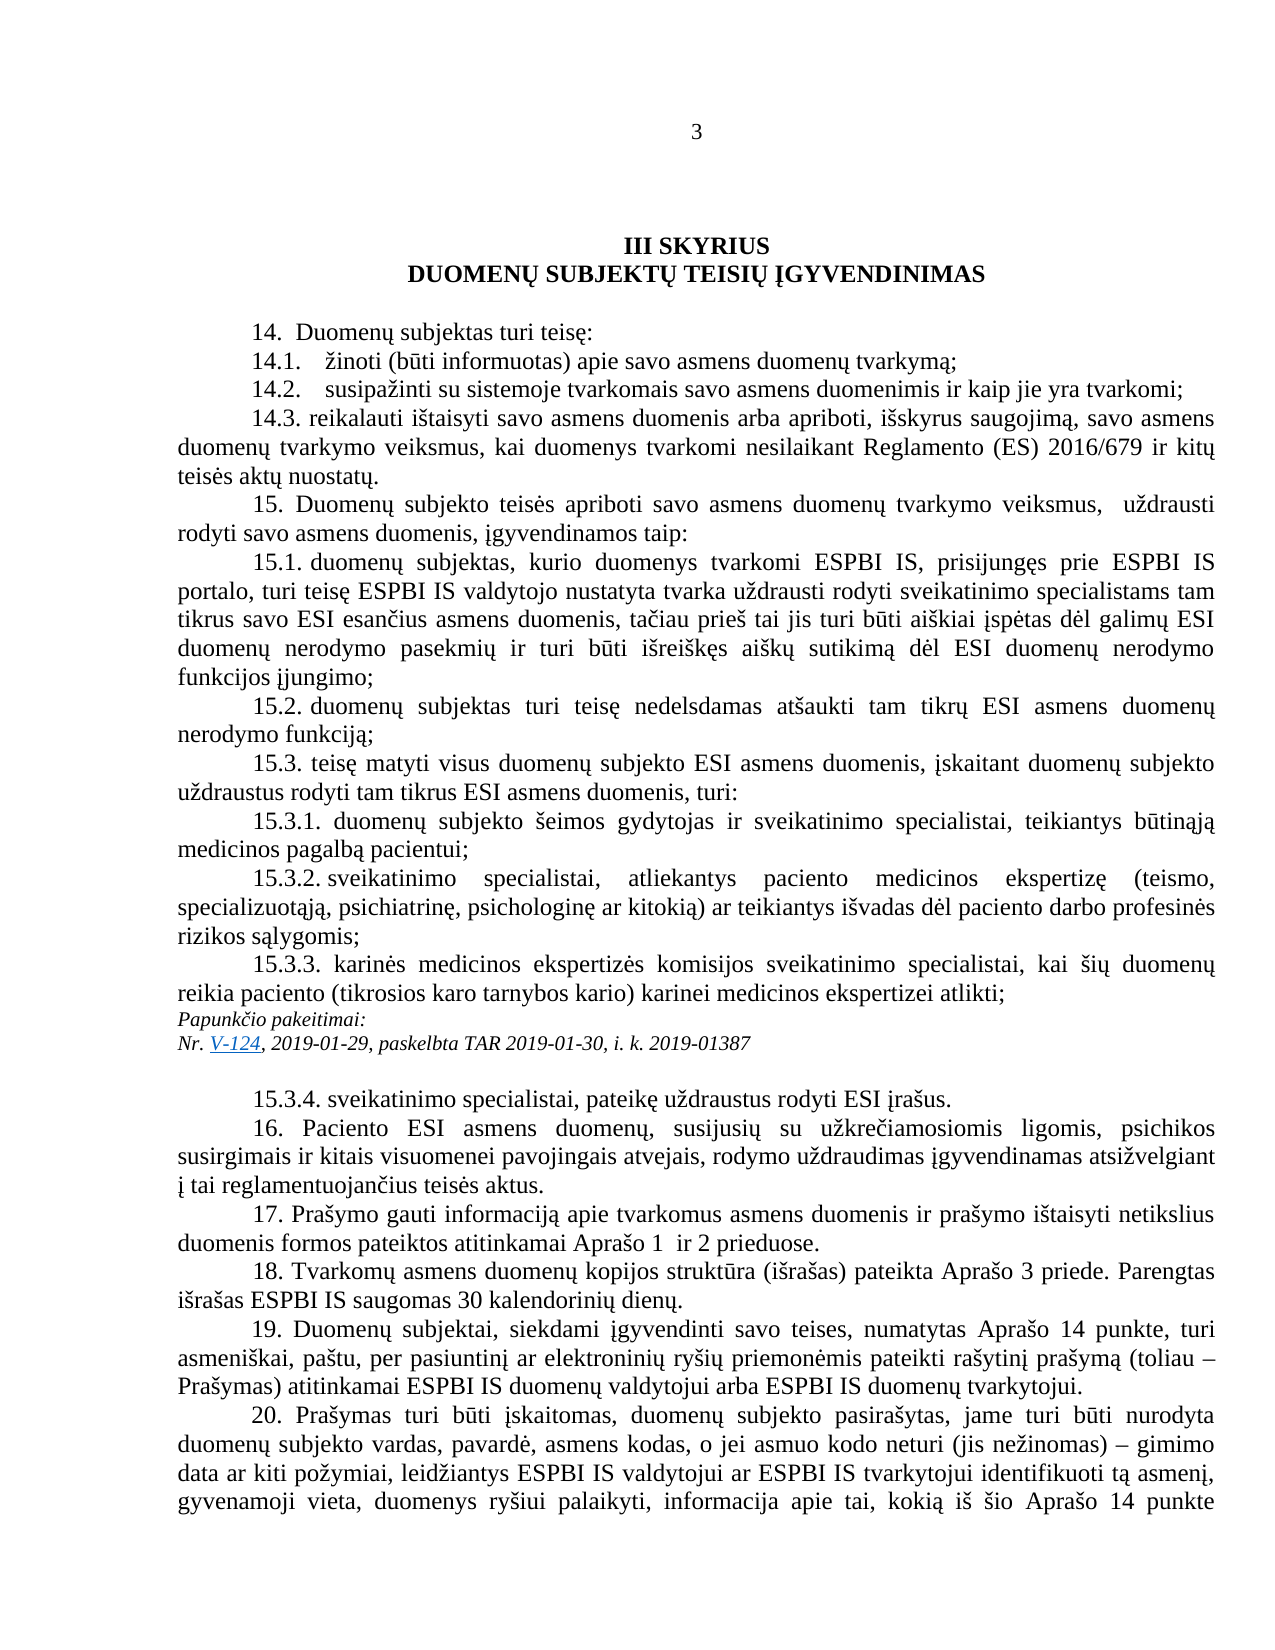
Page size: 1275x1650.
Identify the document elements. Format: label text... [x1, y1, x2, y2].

text Nr. V-124, 2019-01-29, paskelbta TAR 2019-01-30, i. k. 2019-01387 [177, 1031, 1216, 1055]
text 15. Duomenų subjekto teisės apriboti savo asmens duomenų tvarkymo veiksmus, uždrausti rodyti savo asmens duomenis, įgyvendinamos taip: [177, 489, 1216, 547]
text 15.1. duomenų subjektas, kurio duomenys tvarkomi ESPBI IS, prisijungęs prie ESPBI IS portalo, turi teisę ESPBI IS valdytojo nustatyta tvarka uždrausti rodyti sveikatinimo specialistams tam tikrus savo ESI esančius asmens duomenis, tačiau prieš tai jis turi būti aiškiai įspėtas dėl galimų ESI duomenų nerodymo pasekmių ir turi būti išreiškęs aiškų sutikimą dėl ESI duomenų nerodymo funkcijos įjungimo; [177, 547, 1216, 691]
text 17. Prašymo gauti informaciją apie tvarkomus asmens duomenis ir prašymo ištaisyti netikslius duomenis formos pateiktos atitinkamai Aprašo 1 ir 2 prieduose. [177, 1199, 1216, 1256]
text 16. Paciento ESI asmens duomenų, susijusių su užkrečiamosiomis ligomis, psichikos susirgimais ir kitais visuomenei pavojingais atvejais, rodymo uždraudimas įgyvendinamas atsižvelgiant į tai reglamentuojančius teisės aktus. [177, 1113, 1216, 1199]
text 15.3. teisę matyti visus duomenų subjekto ESI asmens duomenis, įskaitant duomenų subjekto uždraustus rodyti tam tikrus ESI asmens duomenis, turi: [177, 748, 1216, 806]
text 19. Duomenų subjektai, siekdami įgyvendinti savo teises, numatytas Aprašo 14 punkte, turi asmeniškai, paštu, per pasiuntinį ar elektroninių ryšių priemonėmis pateikti rašytinį prašymą (toliau – Prašymas) atitinkamai ESPBI IS duomenų valdytojui arba ESPBI IS duomenų tvarkytojui. [177, 1314, 1216, 1400]
text 15.3.3. karinės medicinos ekspertizės komisijos sveikatinimo specialistai, kai šių duomenų reikia paciento (tikrosios karo tarnybos kario) karinei medicinos ekspertizei atlikti; [177, 949, 1216, 1007]
text 14. Duomenų subjektas turi teisę: [251, 317, 1216, 346]
text 15.2. duomenų subjektas turi teisę nedelsdamas atšaukti tam tikrų ESI asmens duomenų nerodymo funkciją; [177, 691, 1216, 748]
text 14.2. susipažinti su sistemoje tvarkomais savo asmens duomenimis ir kaip jie yra tvarkomi; [251, 374, 1216, 403]
text III SKYRIUS [177, 231, 1216, 259]
text 14.1. žinoti (būti informuotas) apie savo asmens duomenų tvarkymą; [251, 346, 1216, 374]
text 15.3.2. sveikatinimo specialistai, atliekantys paciento medicinos ekspertizę (teismo, specializuotąją, psichiatrinę, psichologinę ar kitokią) ar teikiantys išvadas dėl paciento darbo profesinės rizikos sąlygomis; [177, 863, 1216, 949]
text Papunkčio pakeitimai: [177, 1007, 1216, 1031]
text DUOMENŲ SUBJEKTŲ TEISIŲ ĮGYVENDINIMAS [177, 259, 1216, 288]
text 18. Tvarkomų asmens duomenų kopijos struktūra (išrašas) pateikta Aprašo 3 priede. Parengtas išrašas ESPBI IS saugomas 30 kalendorinių dienų. [177, 1256, 1216, 1314]
text 15.3.4. sveikatinimo specialistai, pateikę uždraustus rodyti ESI įrašus. [177, 1084, 1216, 1113]
text 15.3.1. duomenų subjekto šeimos gydytojas ir sveikatinimo specialistai, teikiantys būtinąją medicinos pagalbą pacientui; [177, 806, 1216, 863]
text 20. Prašymas turi būti įskaitomas, duomenų subjekto pasirašytas, jame turi būti nurodyta duomenų subjekto vardas, pavardė, asmens kodas, o jei asmuo kodo neturi (jis nežinomas) – gimimo data ar kiti požymiai, leidžiantys ESPBI IS valdytojui ar ESPBI IS tvarkytojui identifikuoti tą asmenį, gyvenamoji vieta, duomenys ryšiui palaikyti, informacija apie tai, kokią iš šio Aprašo 14 punkte [177, 1400, 1216, 1515]
text 14.3. reikalauti ištaisyti savo asmens duomenis arba apriboti, išskyrus saugojimą, savo asmens duomenų tvarkymo veiksmus, kai duomenys tvarkomi nesilaikant Reglamento (ES) 2016/679 ir kitų teisės aktų nuostatų. [177, 403, 1216, 489]
